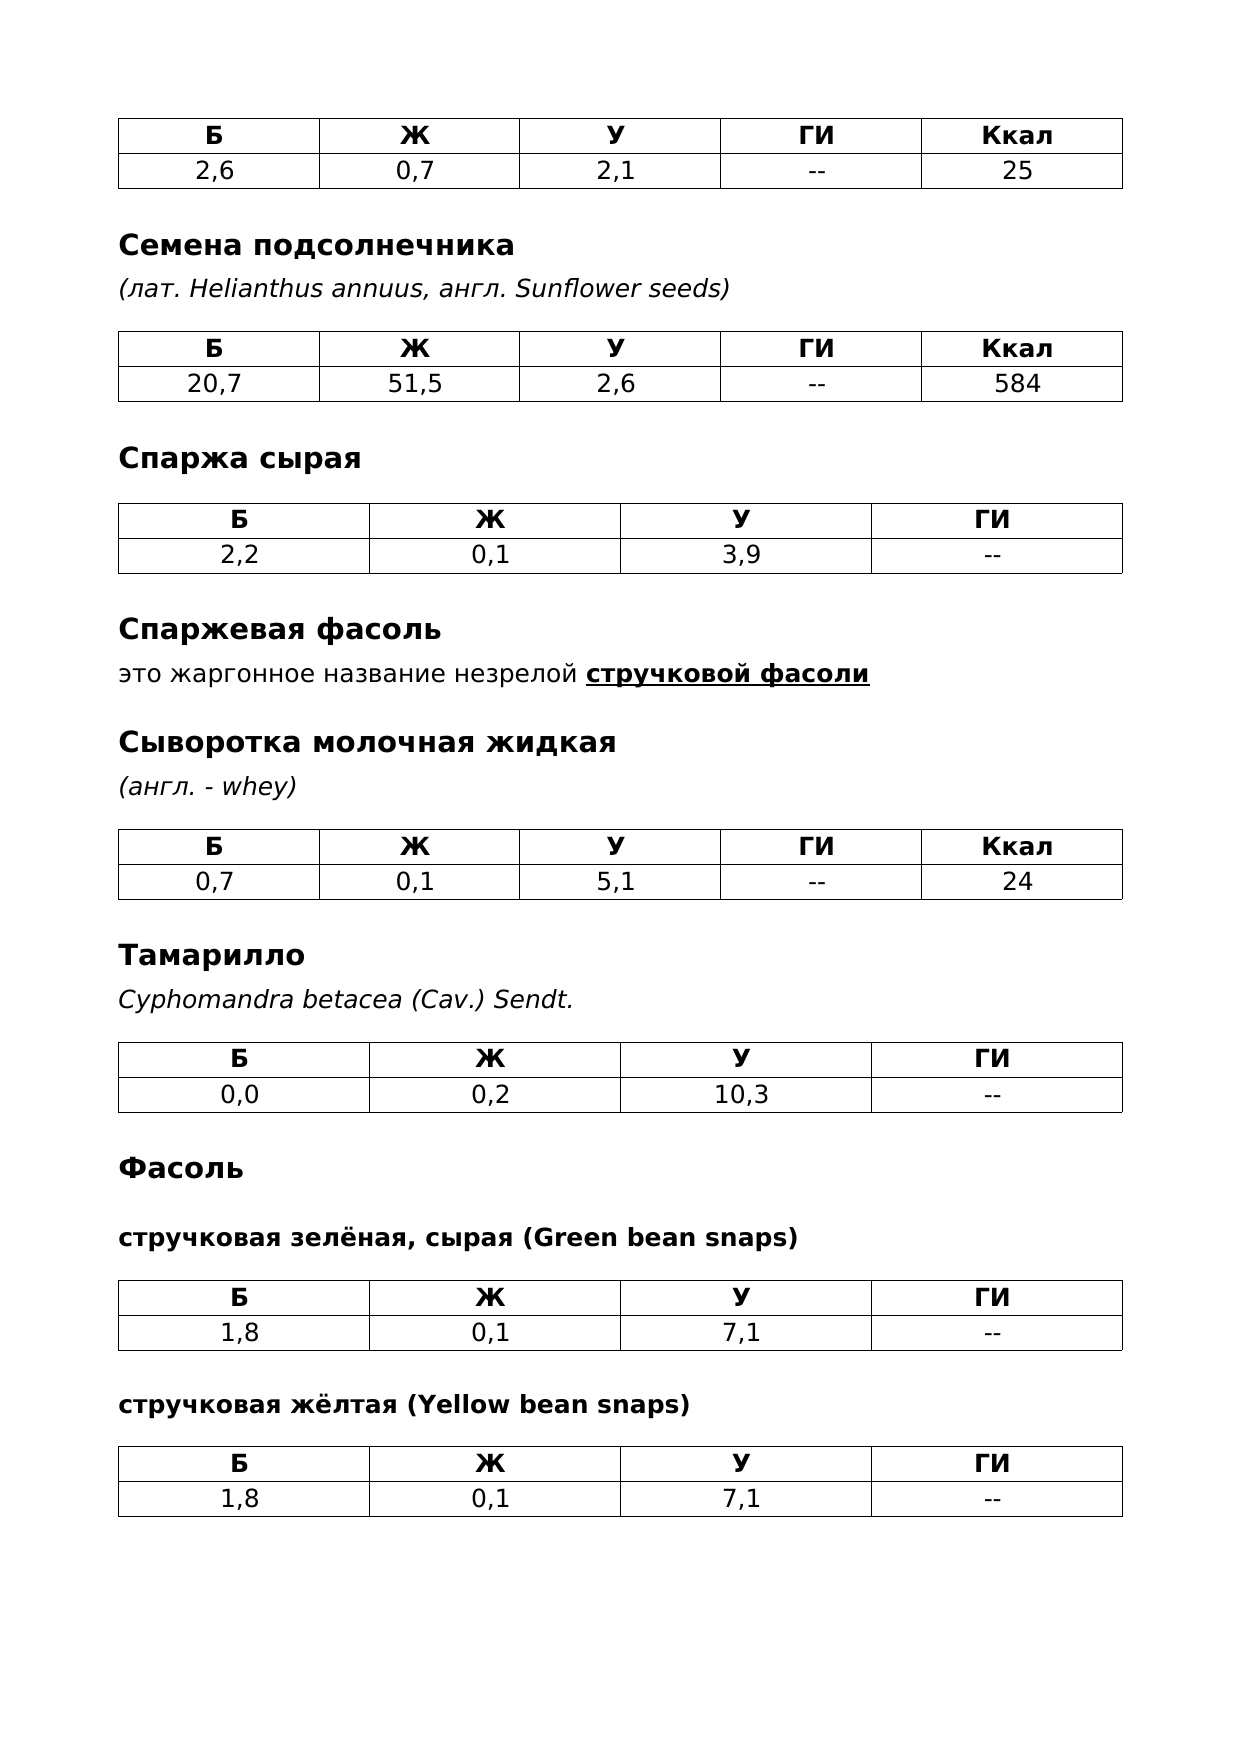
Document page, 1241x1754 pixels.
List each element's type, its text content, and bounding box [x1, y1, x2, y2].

subtitle стручковая жёлтая (Yellow bean snaps) [118, 1390, 1122, 1419]
table_cell 25 [922, 154, 1122, 188]
table_cell -- [721, 865, 921, 899]
table_cell -- [721, 367, 921, 401]
table_cell 2,2 [119, 539, 369, 573]
text это жаргонное название незрелой стручковой фасоли [118, 659, 1122, 688]
table_header У [520, 332, 720, 366]
table_header Ккал [922, 830, 1122, 864]
table_header Ж [370, 1447, 620, 1481]
table_header У [621, 504, 871, 538]
table_cell 24 [922, 865, 1122, 899]
table_header Ж [370, 504, 620, 538]
table_header Ж [320, 830, 519, 864]
table_header Б [119, 830, 319, 864]
table_cell 1,8 [119, 1482, 369, 1516]
table_header У [621, 1447, 871, 1481]
subtitle Спаржевая фасоль [118, 613, 1122, 647]
table_header Ккал [922, 119, 1122, 153]
table_header ГИ [872, 1447, 1122, 1481]
table_cell 2,1 [520, 154, 720, 188]
subtitle Фасоль [118, 1152, 1122, 1186]
table_header Ж [370, 1043, 620, 1077]
table_cell 0,7 [119, 865, 319, 899]
table_cell 3,9 [621, 539, 871, 573]
table_cell 10,3 [621, 1078, 871, 1112]
table_cell 0,1 [370, 539, 620, 573]
table_header ГИ [872, 504, 1122, 538]
table_cell 0,0 [119, 1078, 369, 1112]
table_header У [621, 1281, 871, 1315]
subtitle Сыворотка молочная жидкая [118, 726, 1122, 760]
table_header ГИ [721, 332, 921, 366]
table_header ГИ [721, 119, 921, 153]
table_header У [520, 830, 720, 864]
table_header ГИ [872, 1043, 1122, 1077]
table_cell 2,6 [119, 154, 319, 188]
table_cell -- [872, 539, 1122, 573]
table_header Б [119, 119, 319, 153]
table_header Б [119, 332, 319, 366]
table_header ГИ [721, 830, 921, 864]
table_header У [621, 1043, 871, 1077]
subtitle Семена подсолнечника [118, 228, 1122, 262]
table_cell 0,2 [370, 1078, 620, 1112]
table_cell 5,1 [520, 865, 720, 899]
table_header Ккал [922, 332, 1122, 366]
table_cell -- [721, 154, 921, 188]
table_cell 0,1 [320, 865, 519, 899]
table_cell 7,1 [621, 1316, 871, 1350]
table_header Б [119, 1281, 369, 1315]
text (лат. Helianthus annuus, англ. Sunflower seeds) [118, 275, 1122, 304]
table_cell -- [872, 1078, 1122, 1112]
table_header Б [119, 1043, 369, 1077]
text Cyphomandra betacea (Cav.) Sendt. [118, 985, 1122, 1014]
table_cell 7,1 [621, 1482, 871, 1516]
table_header У [520, 119, 720, 153]
text (англ. - whey) [118, 772, 1122, 801]
table_header ГИ [872, 1281, 1122, 1315]
table_cell -- [872, 1482, 1122, 1516]
subtitle стручковая зелёная, сырая (Green bean snaps) [118, 1223, 1122, 1252]
table_cell 584 [922, 367, 1122, 401]
subtitle Спаржа сырая [118, 441, 1122, 475]
table_cell 20,7 [119, 367, 319, 401]
table_header Б [119, 1447, 369, 1481]
table_cell 2,6 [520, 367, 720, 401]
table_cell -- [872, 1316, 1122, 1350]
table_cell 0,1 [370, 1482, 620, 1516]
table_cell 51,5 [320, 367, 519, 401]
table_cell 0,7 [320, 154, 519, 188]
table_header Ж [370, 1281, 620, 1315]
table_cell 0,1 [370, 1316, 620, 1350]
subtitle Тамарилло [118, 939, 1122, 973]
table_header Б [119, 504, 369, 538]
table_cell 1,8 [119, 1316, 369, 1350]
table_header Ж [320, 119, 519, 153]
table_header Ж [320, 332, 519, 366]
